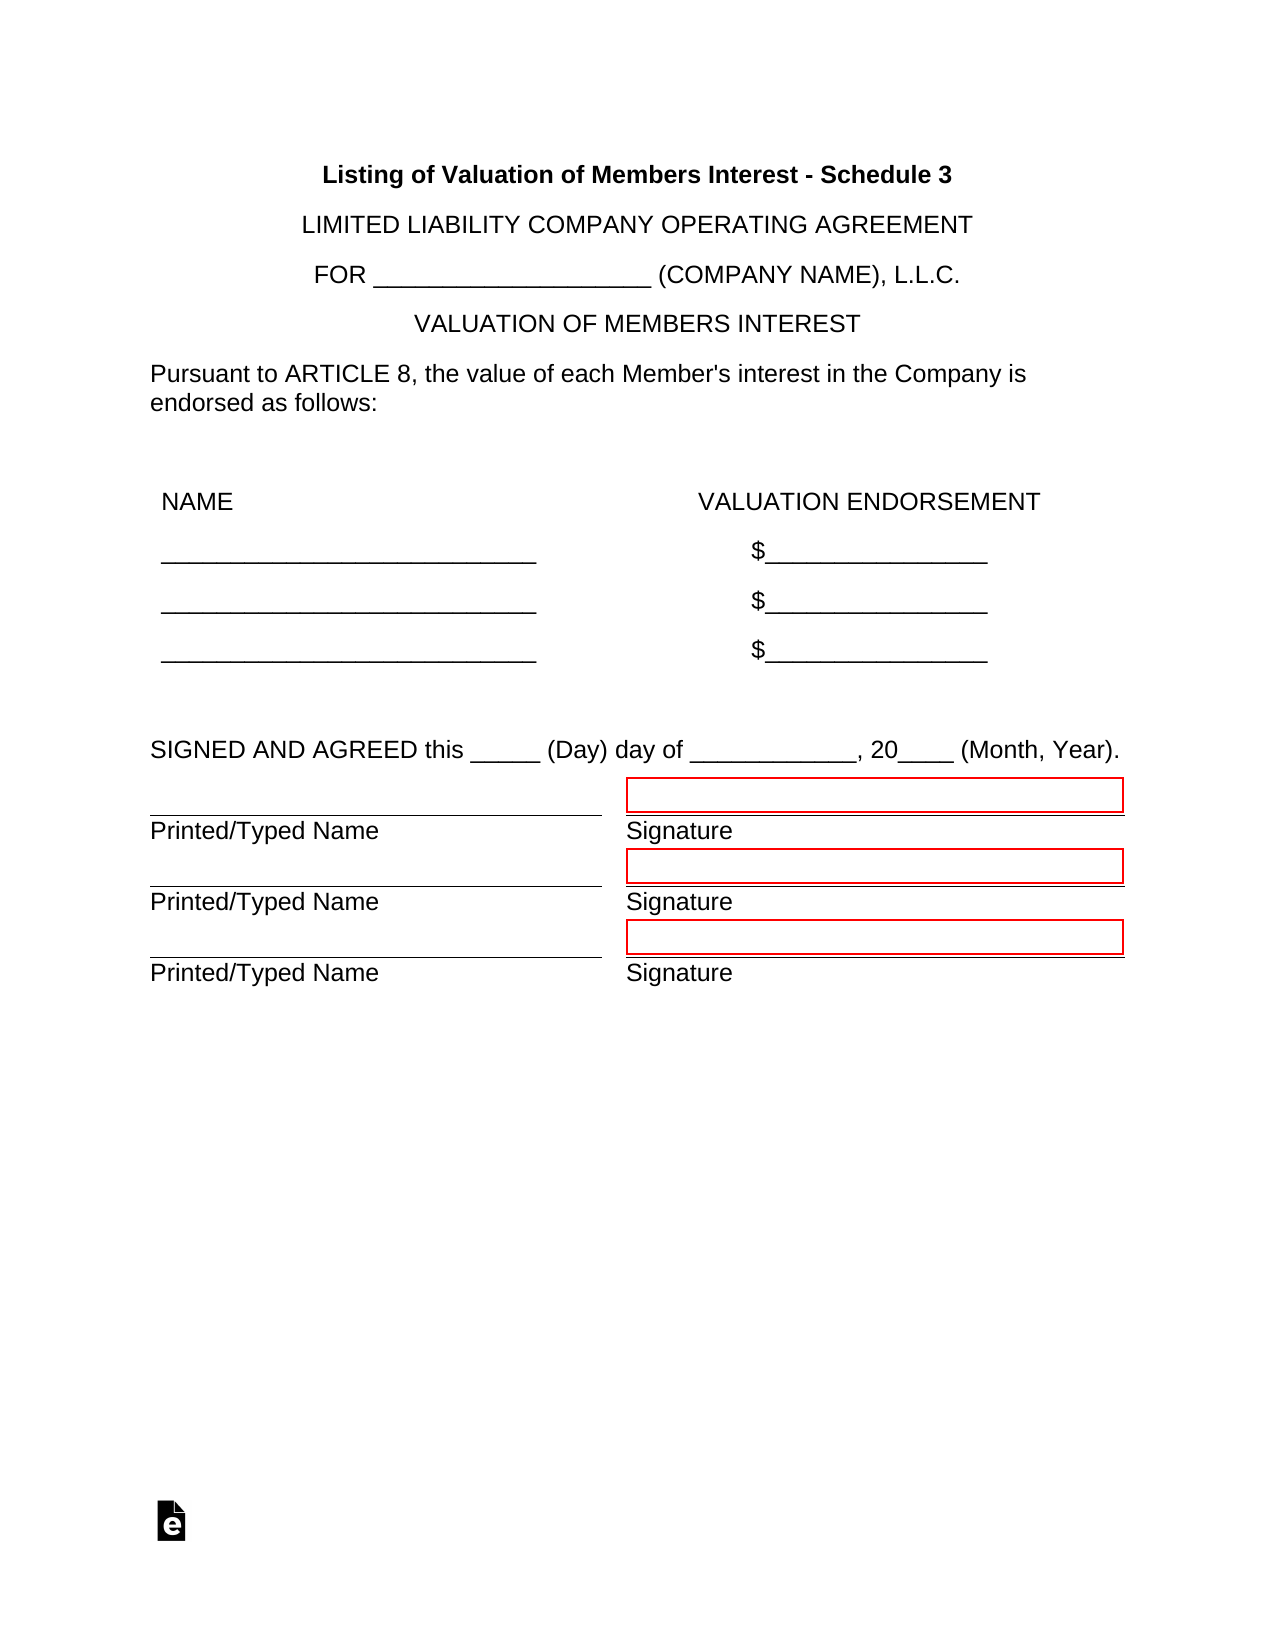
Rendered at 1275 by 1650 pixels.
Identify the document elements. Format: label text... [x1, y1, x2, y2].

table_header NAME [150, 476, 589, 526]
text VALUATION OF MEMBERS INTEREST [150, 309, 1125, 338]
table_cell Printed/Typed Name [150, 816, 602, 845]
subtitle SIGNED AND AGREED this _____ (Day) day of ____________, 20____ (Month, Year). [150, 734, 1125, 763]
table_header [602, 774, 626, 815]
table_cell [589, 526, 614, 575]
table_cell Printed/Typed Name [150, 958, 602, 987]
table_header [628, 779, 1122, 811]
table_cell [589, 575, 614, 625]
table_cell [628, 850, 1122, 882]
text Pursuant to ARTICLE 8, the value of each Member's interest in the Company is endorsed as follows: [150, 359, 1125, 416]
table_cell [602, 957, 626, 987]
table_cell [602, 916, 626, 957]
subtitle LIMITED LIABILITY COMPANY OPERATING AGREEMENT [150, 210, 1125, 239]
table_cell [626, 916, 1125, 957]
table_cell $________________ [614, 575, 1125, 625]
table_cell [602, 815, 626, 845]
table_cell $________________ [614, 526, 1125, 575]
table_cell Printed/Typed Name [150, 887, 602, 916]
table_cell ___________________________ [150, 526, 589, 575]
table_header [150, 774, 602, 815]
table_cell ___________________________ [150, 575, 589, 625]
text FOR ____________________ (COMPANY NAME), L.L.C. [150, 259, 1125, 288]
table_cell Signature [626, 887, 1125, 916]
table_cell [602, 886, 626, 916]
table_cell Signature [626, 958, 1125, 987]
table_cell [628, 921, 1122, 953]
table_header [626, 774, 1125, 815]
table_cell ___________________________ [150, 625, 589, 674]
table_cell Signature [626, 816, 1125, 845]
table_cell $________________ [614, 625, 1125, 674]
table_header VALUATION ENDORSEMENT [614, 476, 1125, 526]
table_cell [150, 916, 602, 957]
table_cell [626, 845, 1125, 886]
table_header [589, 476, 614, 526]
table_cell [150, 845, 602, 886]
subtitle Listing of Valuation of Members Interest - Schedule 3 [150, 160, 1125, 189]
table_cell [602, 845, 626, 886]
table_cell [589, 625, 614, 674]
